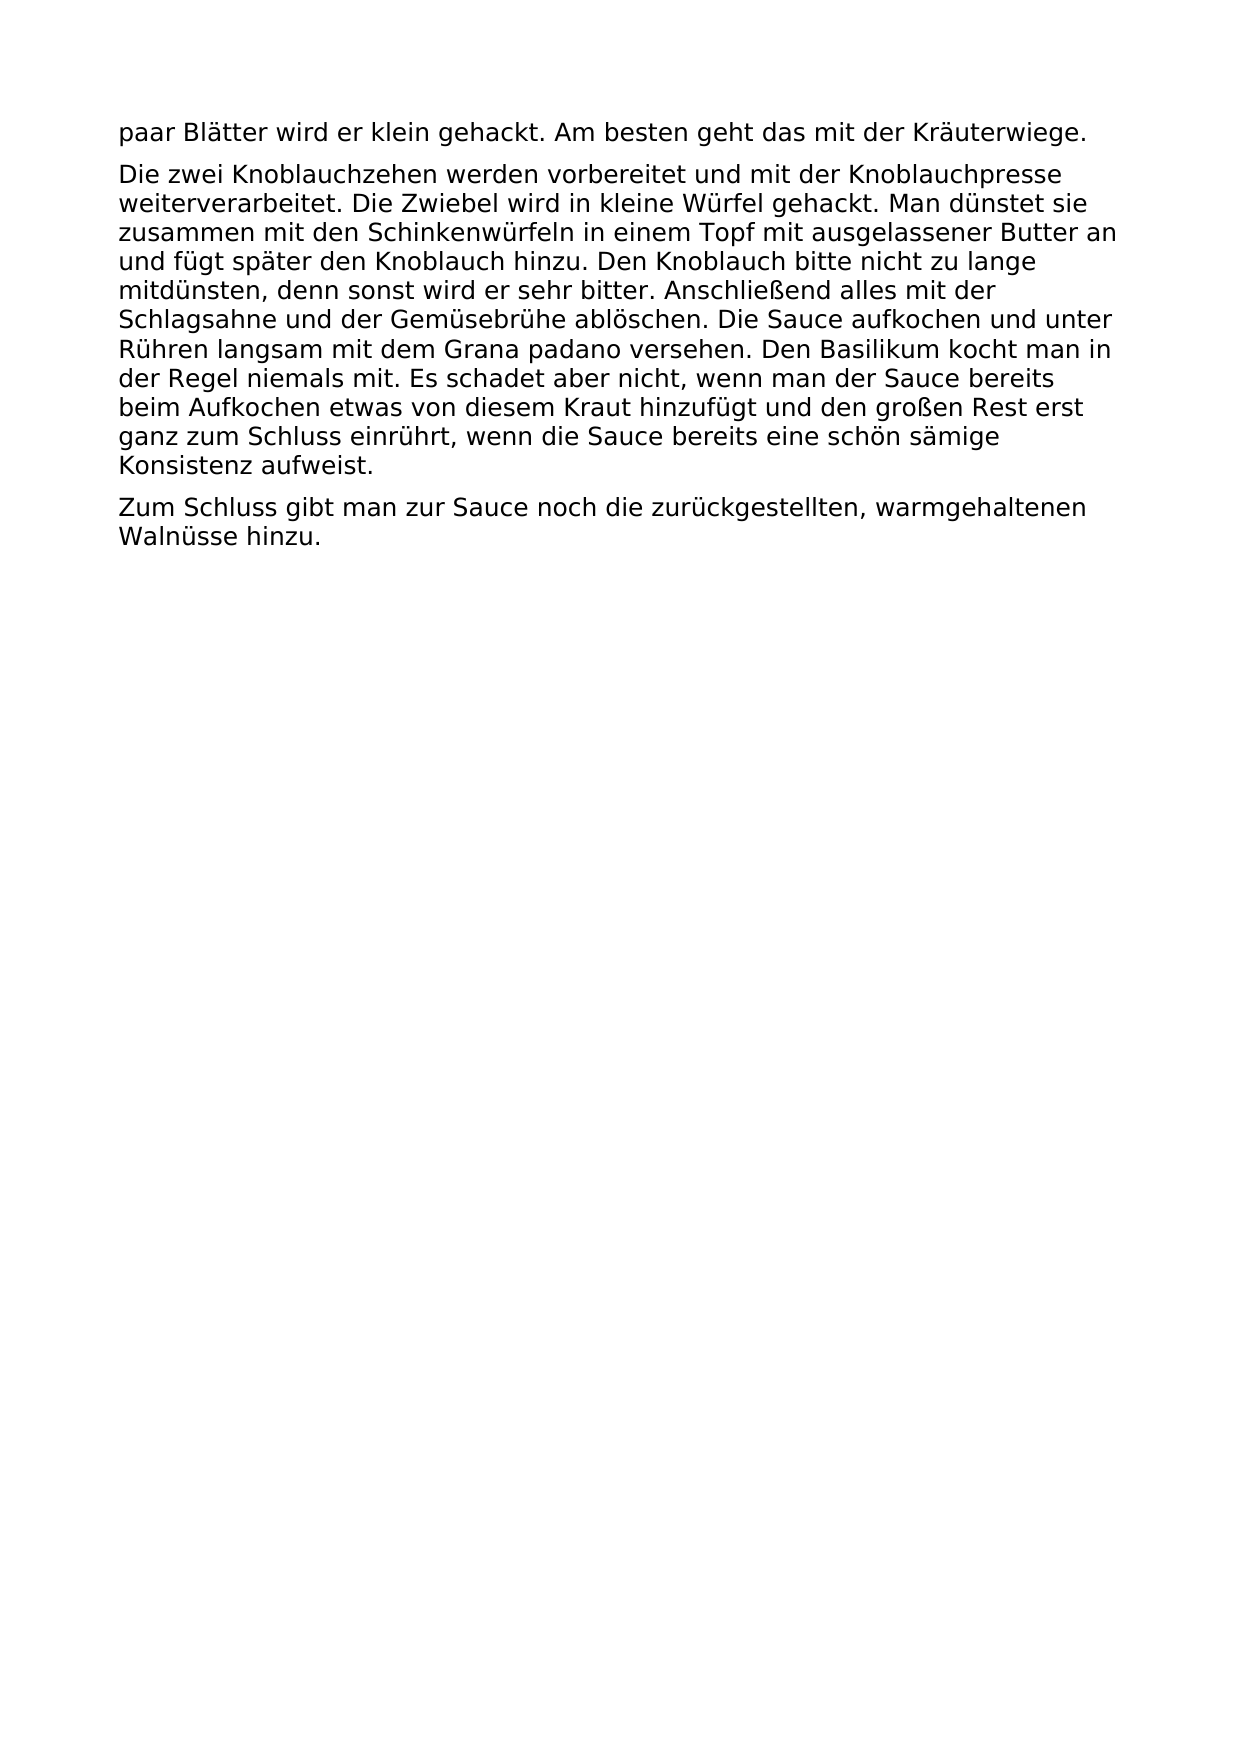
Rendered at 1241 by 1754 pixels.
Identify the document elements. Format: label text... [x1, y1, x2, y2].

text Zum Schluss gibt man zur Sauce noch die zurückgestellten, warmgehaltenen Walnüsse hinzu. [118, 493, 1122, 551]
text Die zwei Knoblauchzehen werden vorbereitet und mit der Knoblauchpresse weiterverarbeitet. Die Zwiebel wird in kleine Würfel gehackt. Man dünstet sie zusammen mit den Schinkenwürfeln in einem Topf mit ausgelassener Butter an und fügt später den Knoblauch hinzu. Den Knoblauch bitte nicht zu lange mitdünsten, denn sonst wird er sehr bitter. Anschließend alles mit der Schlagsahne und der Gemüsebrühe ablöschen. Die Sauce aufkochen und unter Rühren langsam mit dem Grana padano versehen. Den Basilikum kocht man in der Regel niemals mit. Es schadet aber nicht, wenn man der Sauce bereits beim Aufkochen etwas von diesem Kraut hinzufügt und den großen Rest erst ganz zum Schluss einrührt, wenn die Sauce bereits eine schön sämige Konsistenz aufweist. [118, 160, 1122, 481]
text paar Blätter wird er klein gehackt. Am besten geht das mit der Kräuterwiege. [118, 118, 1122, 147]
